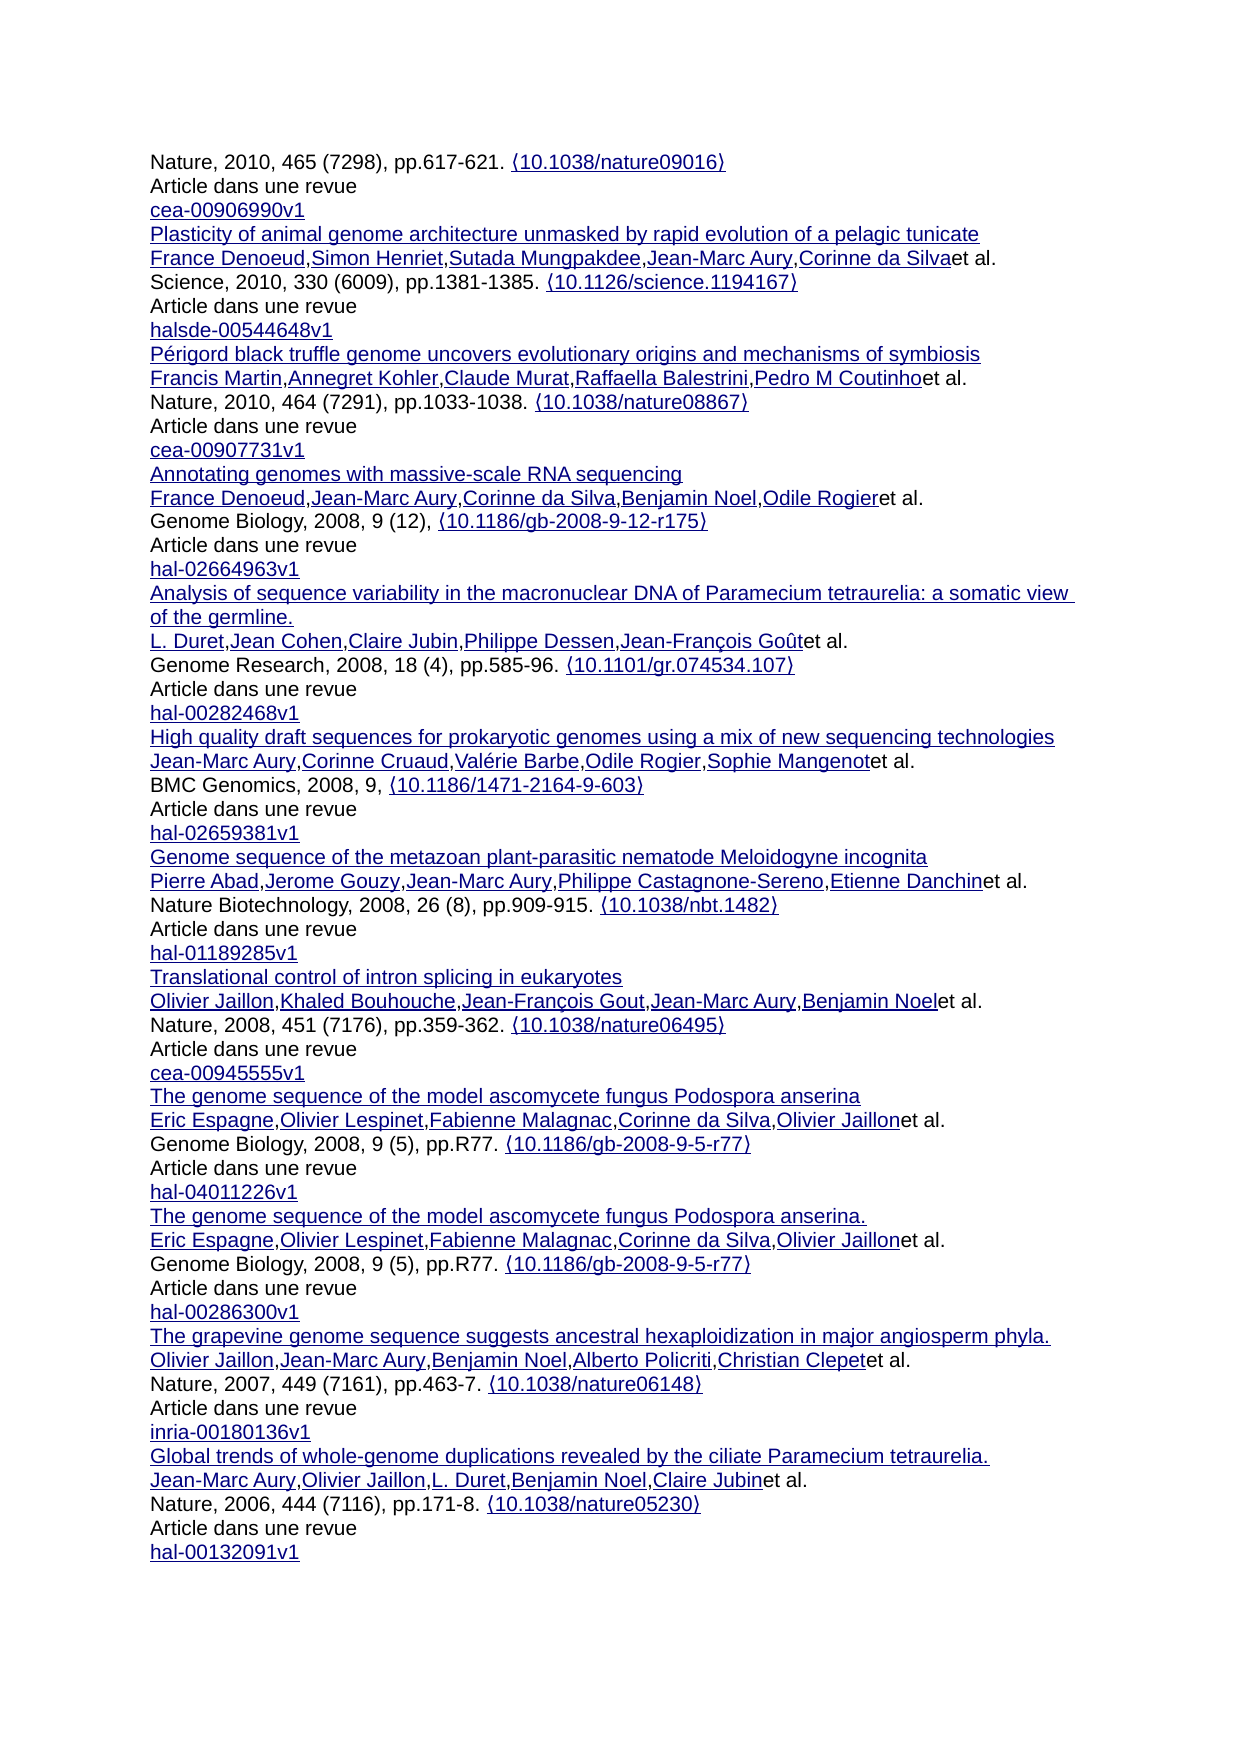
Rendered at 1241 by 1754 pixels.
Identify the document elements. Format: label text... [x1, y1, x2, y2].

table_cell Nature, 2010, 465 (7298), pp.617-621. ⟨10.1038/nature09016⟩ Article dans une revue cea-00906990v1 [150, 150, 1090, 222]
table_cell Plasticity of animal genome architecture unmasked by rapid evolution of a pelagic tunicate France Denoeud,Simon Henriet,Sutada Mungpakdee,Jean-Marc Aury,Corinne da Silvaet al. Science, 2010, 330 (6009), pp.1381-1385. ⟨10.1126/science.1194167⟩ Article dans une revue halsde-00544648v1 [150, 222, 1090, 342]
table_cell Annotating genomes with massive-scale RNA sequencing France Denoeud,Jean-Marc Aury,Corinne da Silva,Benjamin Noel,Odile Rogieret al. Genome Biology, 2008, 9 (12), ⟨10.1186/gb-2008-9-12-r175⟩ Article dans une revue hal-02664963v1 [150, 461, 1090, 581]
table_cell Genome sequence of the metazoan plant-parasitic nematode Meloidogyne incognita Pierre Abad,Jerome Gouzy,Jean-Marc Aury,Philippe Castagnone-Sereno,Etienne Danchinet al. Nature Biotechnology, 2008, 26 (8), pp.909-915. ⟨10.1038/nbt.1482⟩ Article dans une revue hal-01189285v1 [150, 845, 1090, 964]
table_cell Analysis of sequence variability in the macronuclear DNA of Paramecium tetraurelia: a somatic view of the germline. L. Duret,Jean Cohen,Claire Jubin,Philippe Dessen,Jean-François Goûtet al. Genome Research, 2008, 18 (4), pp.585-96. ⟨10.1101/gr.074534.107⟩ Article dans une revue hal-00282468v1 [150, 581, 1090, 725]
table_cell The genome sequence of the model ascomycete fungus Podospora anserina. Eric Espagne,Olivier Lespinet,Fabienne Malagnac,Corinne da Silva,Olivier Jaillonet al. Genome Biology, 2008, 9 (5), pp.R77. ⟨10.1186/gb-2008-9-5-r77⟩ Article dans une revue hal-00286300v1 [150, 1204, 1090, 1324]
table_cell Translational control of intron splicing in eukaryotes Olivier Jaillon,Khaled Bouhouche,Jean-François Gout,Jean-Marc Aury,Benjamin Noelet al. Nature, 2008, 451 (7176), pp.359-362. ⟨10.1038/nature06495⟩ Article dans une revue cea-00945555v1 [150, 965, 1090, 1084]
table_cell High quality draft sequences for prokaryotic genomes using a mix of new sequencing technologies Jean-Marc Aury,Corinne Cruaud,Valérie Barbe,Odile Rogier,Sophie Mangenotet al. BMC Genomics, 2008, 9, ⟨10.1186/1471-2164-9-603⟩ Article dans une revue hal-02659381v1 [150, 725, 1090, 845]
table_cell The grapevine genome sequence suggests ancestral hexaploidization in major angiosperm phyla. Olivier Jaillon,Jean-Marc Aury,Benjamin Noel,Alberto Policriti,Christian Clepetet al. Nature, 2007, 449 (7161), pp.463-7. ⟨10.1038/nature06148⟩ Article dans une revue inria-00180136v1 [150, 1324, 1090, 1444]
table_cell Périgord black truffle genome uncovers evolutionary origins and mechanisms of symbiosis Francis Martin,Annegret Kohler,Claude Murat,Raffaella Balestrini,Pedro M Coutinhoet al. Nature, 2010, 464 (7291), pp.1033-1038. ⟨10.1038/nature08867⟩ Article dans une revue cea-00907731v1 [150, 342, 1090, 461]
table_cell Global trends of whole-genome duplications revealed by the ciliate Paramecium tetraurelia. Jean-Marc Aury,Olivier Jaillon,L. Duret,Benjamin Noel,Claire Jubinet al. Nature, 2006, 444 (7116), pp.171-8. ⟨10.1038/nature05230⟩ Article dans une revue hal-00132091v1 [150, 1444, 1090, 1563]
table_cell The genome sequence of the model ascomycete fungus Podospora anserina Eric Espagne,Olivier Lespinet,Fabienne Malagnac,Corinne da Silva,Olivier Jaillonet al. Genome Biology, 2008, 9 (5), pp.R77. ⟨10.1186/gb-2008-9-5-r77⟩ Article dans une revue hal-04011226v1 [150, 1084, 1090, 1204]
